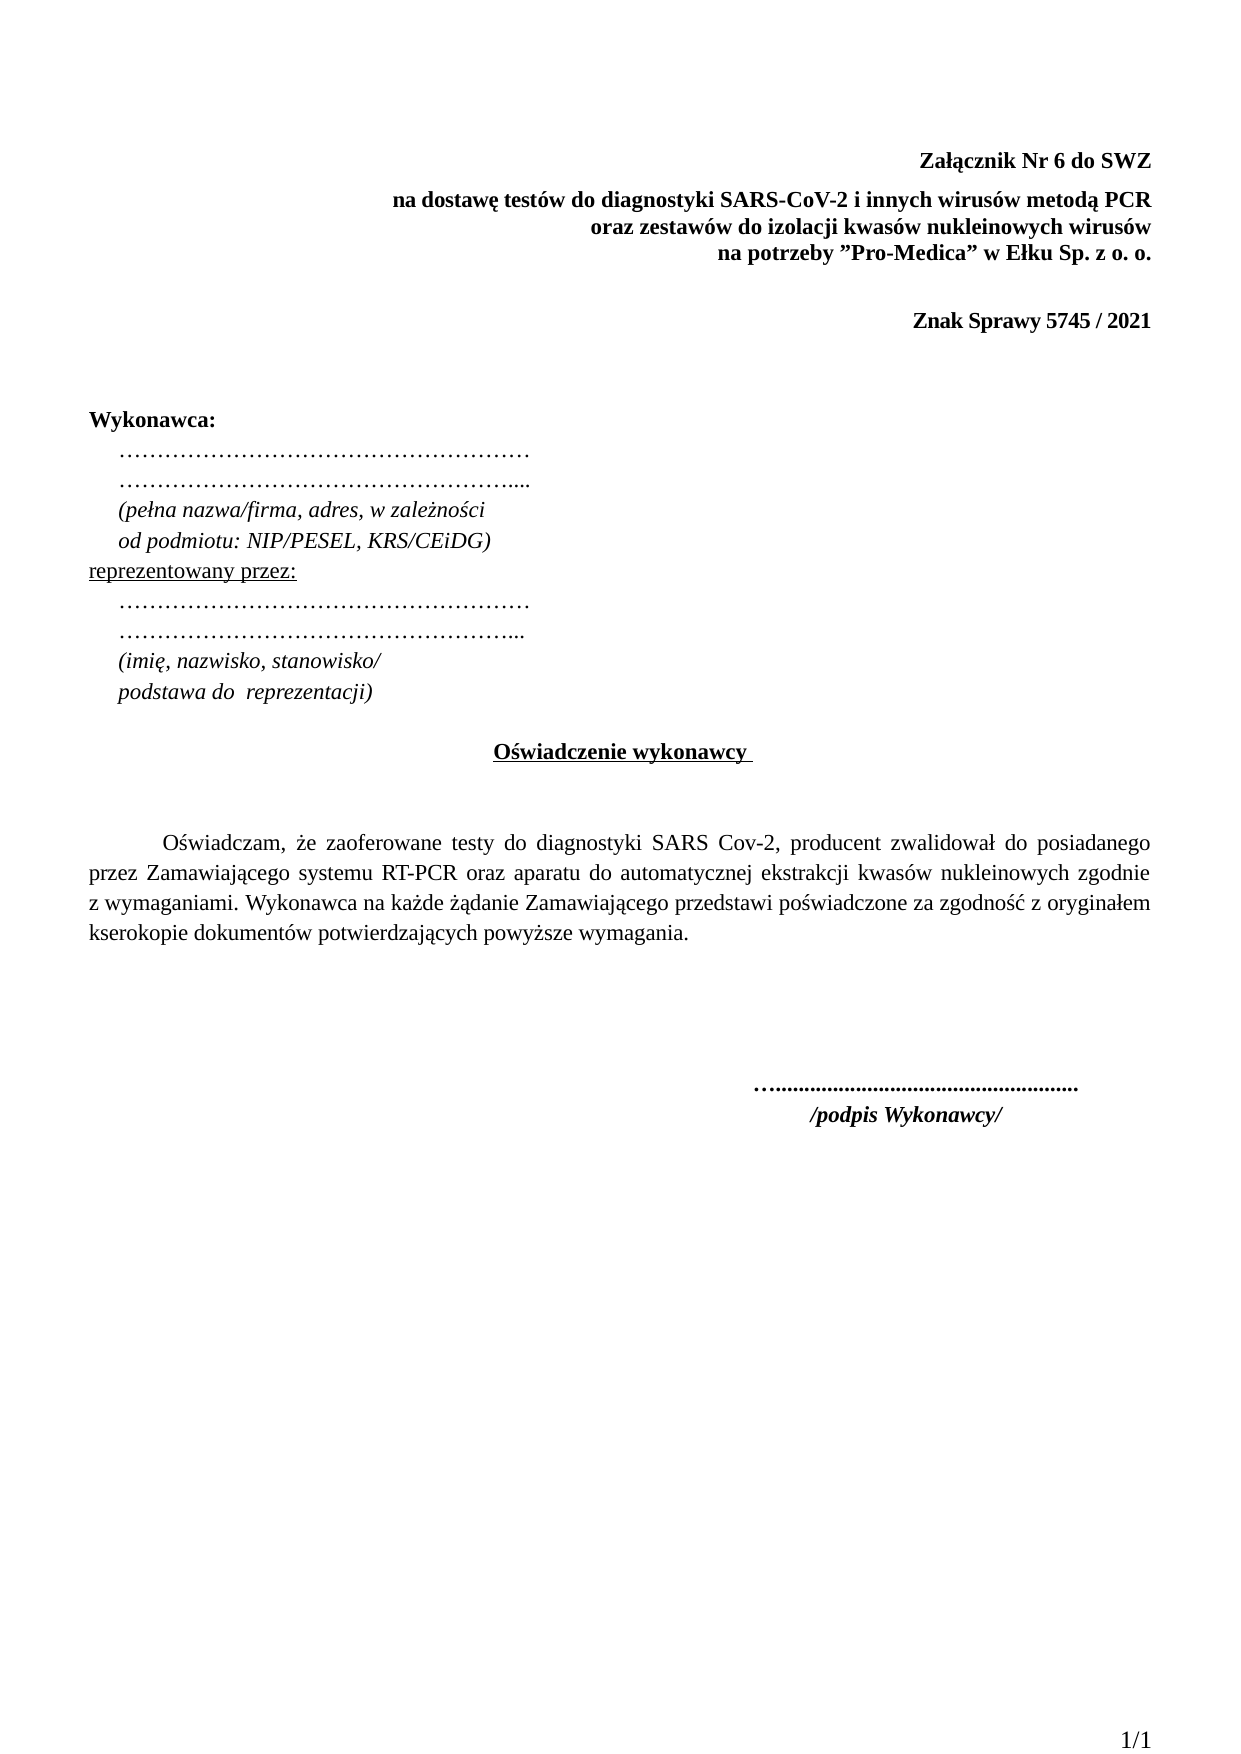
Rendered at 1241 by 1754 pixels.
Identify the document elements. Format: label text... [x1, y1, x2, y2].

text Oświadczenie wykonawcy [88, 738, 1152, 764]
text Oświadczam, że zaoferowane testy do diagnostyki SARS Cov-2, producent zwalidował do posiadanego przez Zamawiającego systemu RT-PCR oraz aparatu do automatycznej ekstrakcji kwasów nukleinowych zgodnie z wymaganiami. Wykonawca na każde żądanie Zamawiającego przedstawi poświadczone za zgodność z oryginałem kserokopie dokumentów potwierdzających powyższe wymagania. [88, 829, 1152, 946]
text podstawa do reprezentacji) [118, 678, 532, 704]
text Wykonawca: [88, 406, 1152, 432]
text Załącznik Nr 6 do SWZ [88, 148, 1152, 174]
text …………………………………………………………………………………………….... [118, 436, 531, 493]
text ……………………………………………………………………………………………... [118, 587, 531, 644]
text na dostawę testów do diagnostyki SARS-CoV-2 i innych wirusów metodą PCR oraz zestawów do izolacji kwasów nukleinowych wirusów na potrzeby ”Pro-Medica” w Ełku Sp. z o. o. [88, 186, 1152, 266]
text (pełna nazwa/firma, adres, w zależności [118, 497, 532, 523]
text …..................................................... [162, 1071, 1149, 1097]
text (imię, nazwisko, stanowisko/ [118, 648, 532, 674]
text reprezentowany przez: [88, 557, 1152, 583]
text Znak Sprawy 5745 / 2021 [88, 307, 1152, 333]
text od podmiotu: NIP/PESEL, KRS/CEiDG) [118, 527, 532, 553]
text /podpis Wykonawcy/ [162, 1101, 1149, 1127]
